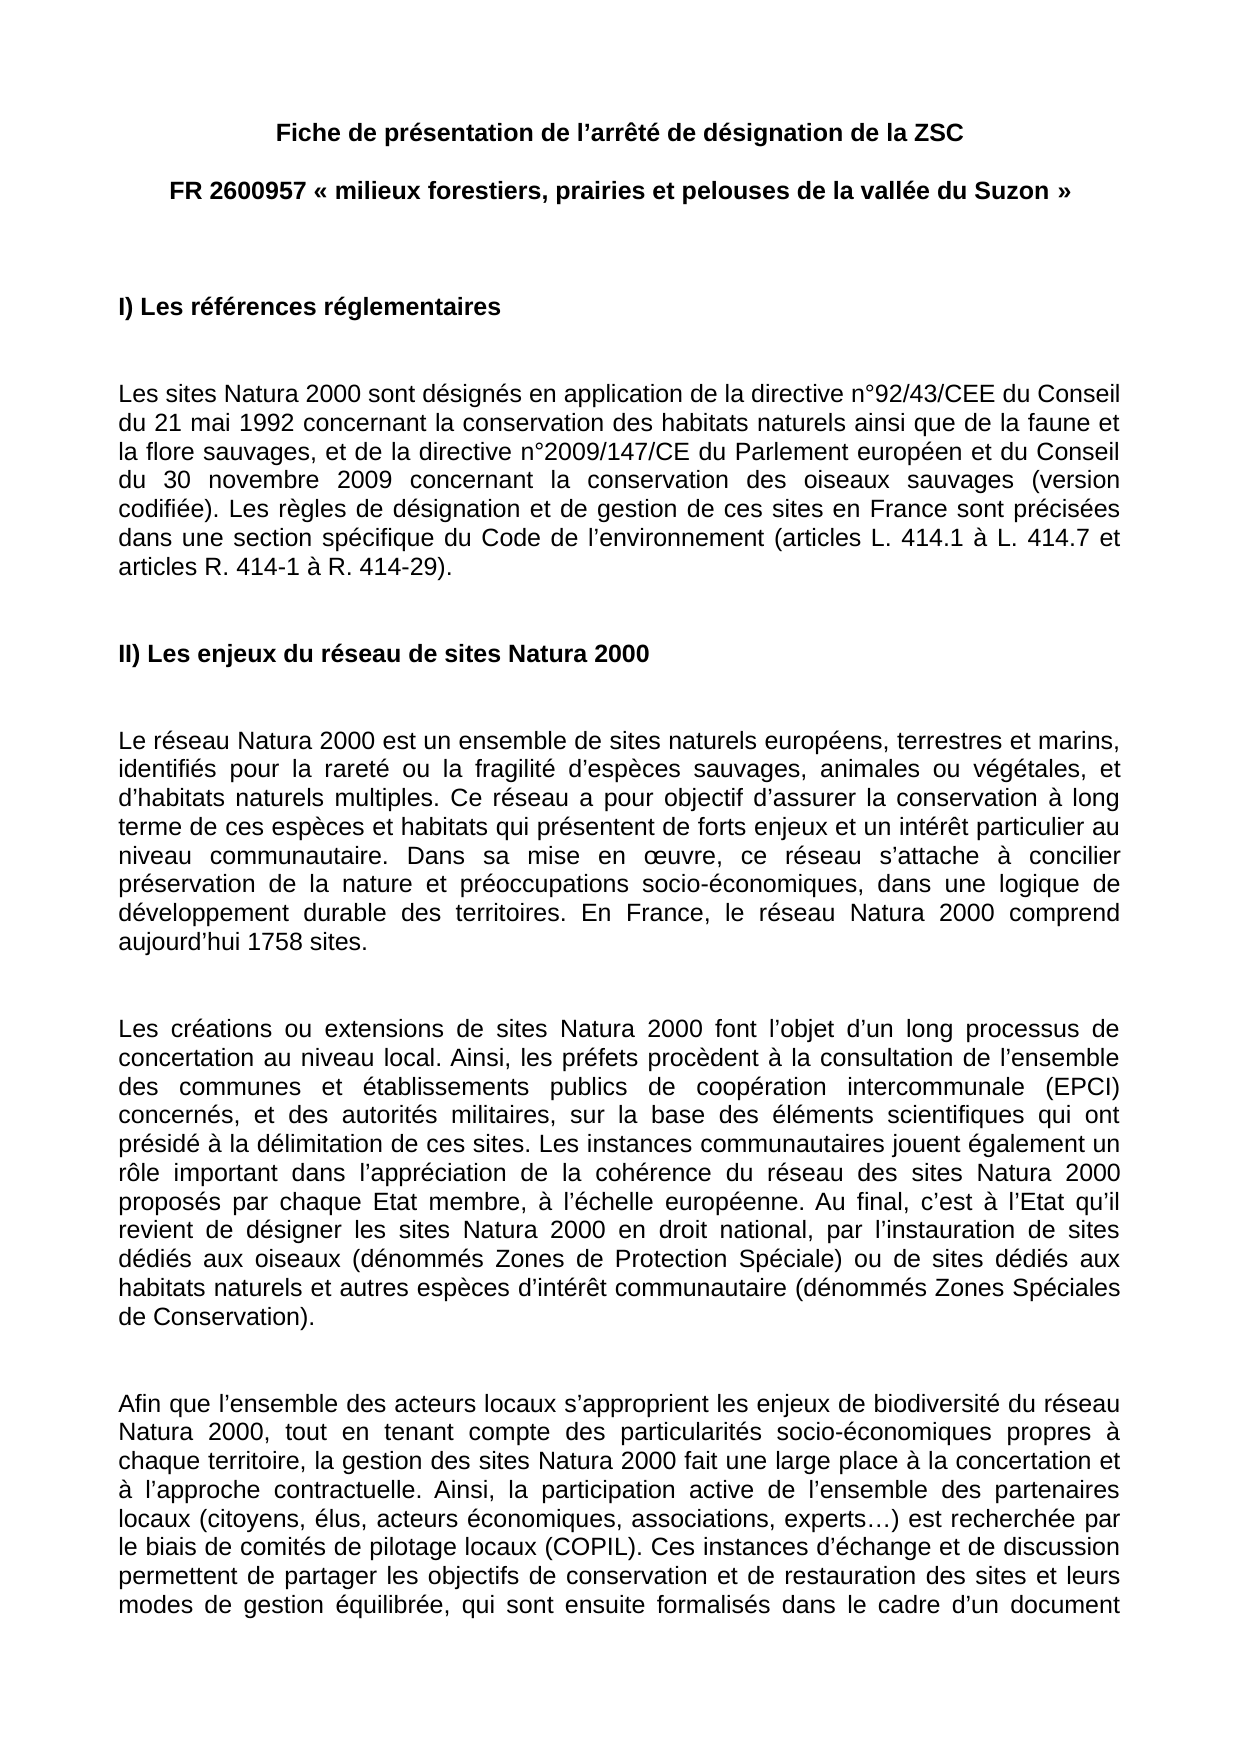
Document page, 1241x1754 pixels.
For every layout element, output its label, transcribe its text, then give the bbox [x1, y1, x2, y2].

text Les créations ou extensions de sites Natura 2000 font l’objet d’un long processus de concertation au niveau local. Ainsi, les préfets procèdent à la consultation de l’ensemble des communes et établissements publics de coopération intercommunale (EPCI) concernés, et des autorités militaires, sur la base des éléments scientifiques qui ont présidé à la délimitation de ces sites. Les instances communautaires jouent également un rôle important dans l’appréciation de la cohérence du réseau des sites Natura 2000 proposés par chaque Etat membre, à l’échelle européenne. Au final, c’est à l’Etat qu’il revient de désigner les sites Natura 2000 en droit national, par l’instauration de sites dédiés aux oiseaux (dénommés Zones de Protection Spéciale) ou de sites dédiés aux habitats naturels et autres espèces d’intérêt communautaire (dénommés Zones Spéciales de Conservation). [118, 1014, 1122, 1330]
text Fiche de présentation de l’arrêté de désignation de la ZSC [118, 118, 1122, 147]
text Afin que l’ensemble des acteurs locaux s’approprient les enjeux de biodiversité du réseau Natura 2000, tout en tenant compte des particularités socio-économiques propres à chaque territoire, la gestion des sites Natura 2000 fait une large place à la concertation et à l’approche contractuelle. Ainsi, la participation active de l’ensemble des partenaires locaux (citoyens, élus, acteurs économiques, associations, experts…) est recherchée par le biais de comités de pilotage locaux (COPIL). Ces instances d’échange et de discussion permettent de partager les objectifs de conservation et de restauration des sites et leurs modes de gestion équilibrée, qui sont ensuite formalisés dans le cadre d’un document [118, 1388, 1122, 1618]
text II) Les enjeux du réseau de sites Natura 2000 [118, 638, 1122, 667]
text Les sites Natura 2000 sont désignés en application de la directive n°92/43/CEE du Conseil du 21 mai 1992 concernant la conservation des habitats naturels ainsi que de la faune et la flore sauvages, et de la directive n°2009/147/CE du Parlement européen et du Conseil du 30 novembre 2009 concernant la conservation des oiseaux sauvages (version codifiée). Les règles de désignation et de gestion de ces sites en France sont précisées dans une section spécifique du Code de l’environnement (articles L. 414.1 à L. 414.7 et articles R. 414-1 à R. 414-29). [118, 379, 1122, 580]
text Le réseau Natura 2000 est un ensemble de sites naturels européens, terrestres et marins, identifiés pour la rareté ou la fragilité d’espèces sauvages, animales ou végétales, et d’habitats naturels multiples. Ce réseau a pour objectif d’assurer la conservation à long terme de ces espèces et habitats qui présentent de forts enjeux et un intérêt particulier au niveau communautaire. Dans sa mise en œuvre, ce réseau s’attache à concilier préservation de la nature et préoccupations socio-économiques, dans une logique de développement durable des territoires. En France, le réseau Natura 2000 comprend aujourd’hui 1758 sites. [118, 726, 1122, 956]
